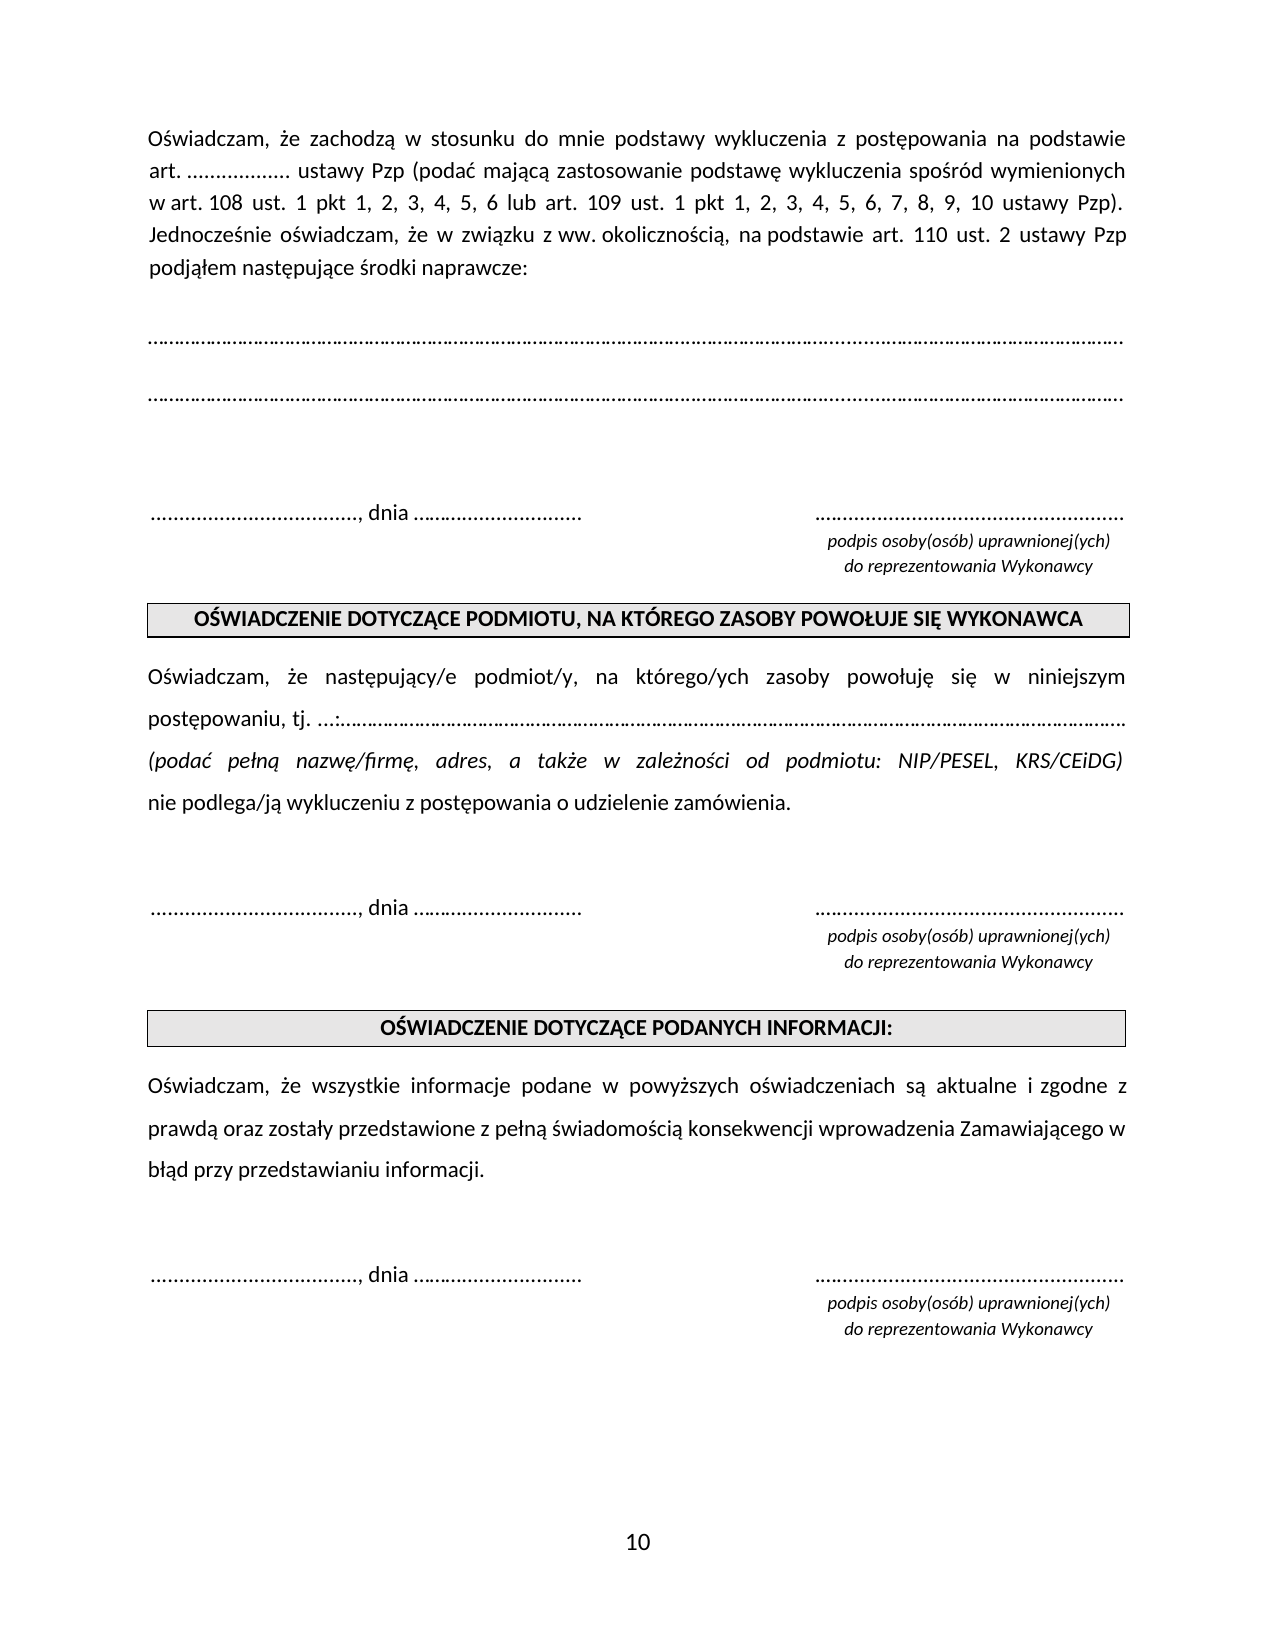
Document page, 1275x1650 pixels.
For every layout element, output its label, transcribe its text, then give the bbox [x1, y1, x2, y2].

table_header OŚWIADCZENIE DOTYCZĄCE PODMIOTU, NA KTÓREGO ZASOBY POWOŁUJE SIĘ WYKONAWCA [148, 604, 1129, 636]
text podpis osoby(osób) uprawnionej(ych) [812, 924, 1127, 947]
text …………………………………………………………………………………………..……………………...........……………………………………… [148, 379, 1127, 407]
text ...................................., dnia ………..................... .….................................................. [148, 1260, 1127, 1288]
text do reprezentowania Wykonawcy [148, 950, 1127, 973]
text Oświadczam, że wszystkie informacje podane w powyższych oświadczeniach są aktualne i zgodne z prawdą oraz zostały przedstawione z pełną świadomością konsekwencji wprowadzenia Zamawiającego w błąd przy przedstawianiu informacji. [148, 1072, 1127, 1184]
text podpis osoby(osób) uprawnionej(ych) [812, 1291, 1127, 1314]
text Oświadczam, że zachodzą w stosunku do mnie podstawy wykluczenia z postępowania na podstawie art. .................. ustawy Pzp (podać mającą zastosowanie podstawę wykluczenia spośród wymienionych w art. 108 ust. 1 pkt 1, 2, 3, 4, 5, 6 lub art. 109 ust. 1 pkt 1, 2, 3, 4, 5, 6, 7, 8, 9, 10 ustawy Pzp). Jednocześnie oświadczam, że w związku z ww. okolicznością, na podstawie art. 110 ust. 2 ustawy Pzp podjąłem następujące środki naprawcze: [148, 124, 1127, 281]
text do reprezentowania Wykonawcy [148, 1317, 1127, 1340]
text ...................................., dnia ………..................... .….................................................. [148, 498, 1127, 526]
text Oświadczam, że następujący/e podmiot/y, na którego/ych zasoby powołuję się w niniejszym postępowaniu, tj. ...:………………………………………………………………….………………………………………………………………. (podać pełną nazwę/firmę, adres, a także w zależności od podmiotu: NIP/PESEL, KRS/CEiDG) nie podlega/ją wykluczeniu z postępowania o udzielenie zamówienia. [148, 662, 1127, 816]
text ...................................., dnia ………..................... .….................................................. [148, 893, 1127, 921]
text podpis osoby(osób) uprawnionej(ych) [812, 529, 1127, 552]
table_header OŚWIADCZENIE DOTYCZĄCE PODANYCH INFORMACJI: [148, 1011, 1125, 1046]
text …………………………………………………………………………………………..……………………...........……………………………………… [148, 322, 1127, 351]
text do reprezentowania Wykonawcy [148, 554, 1127, 577]
